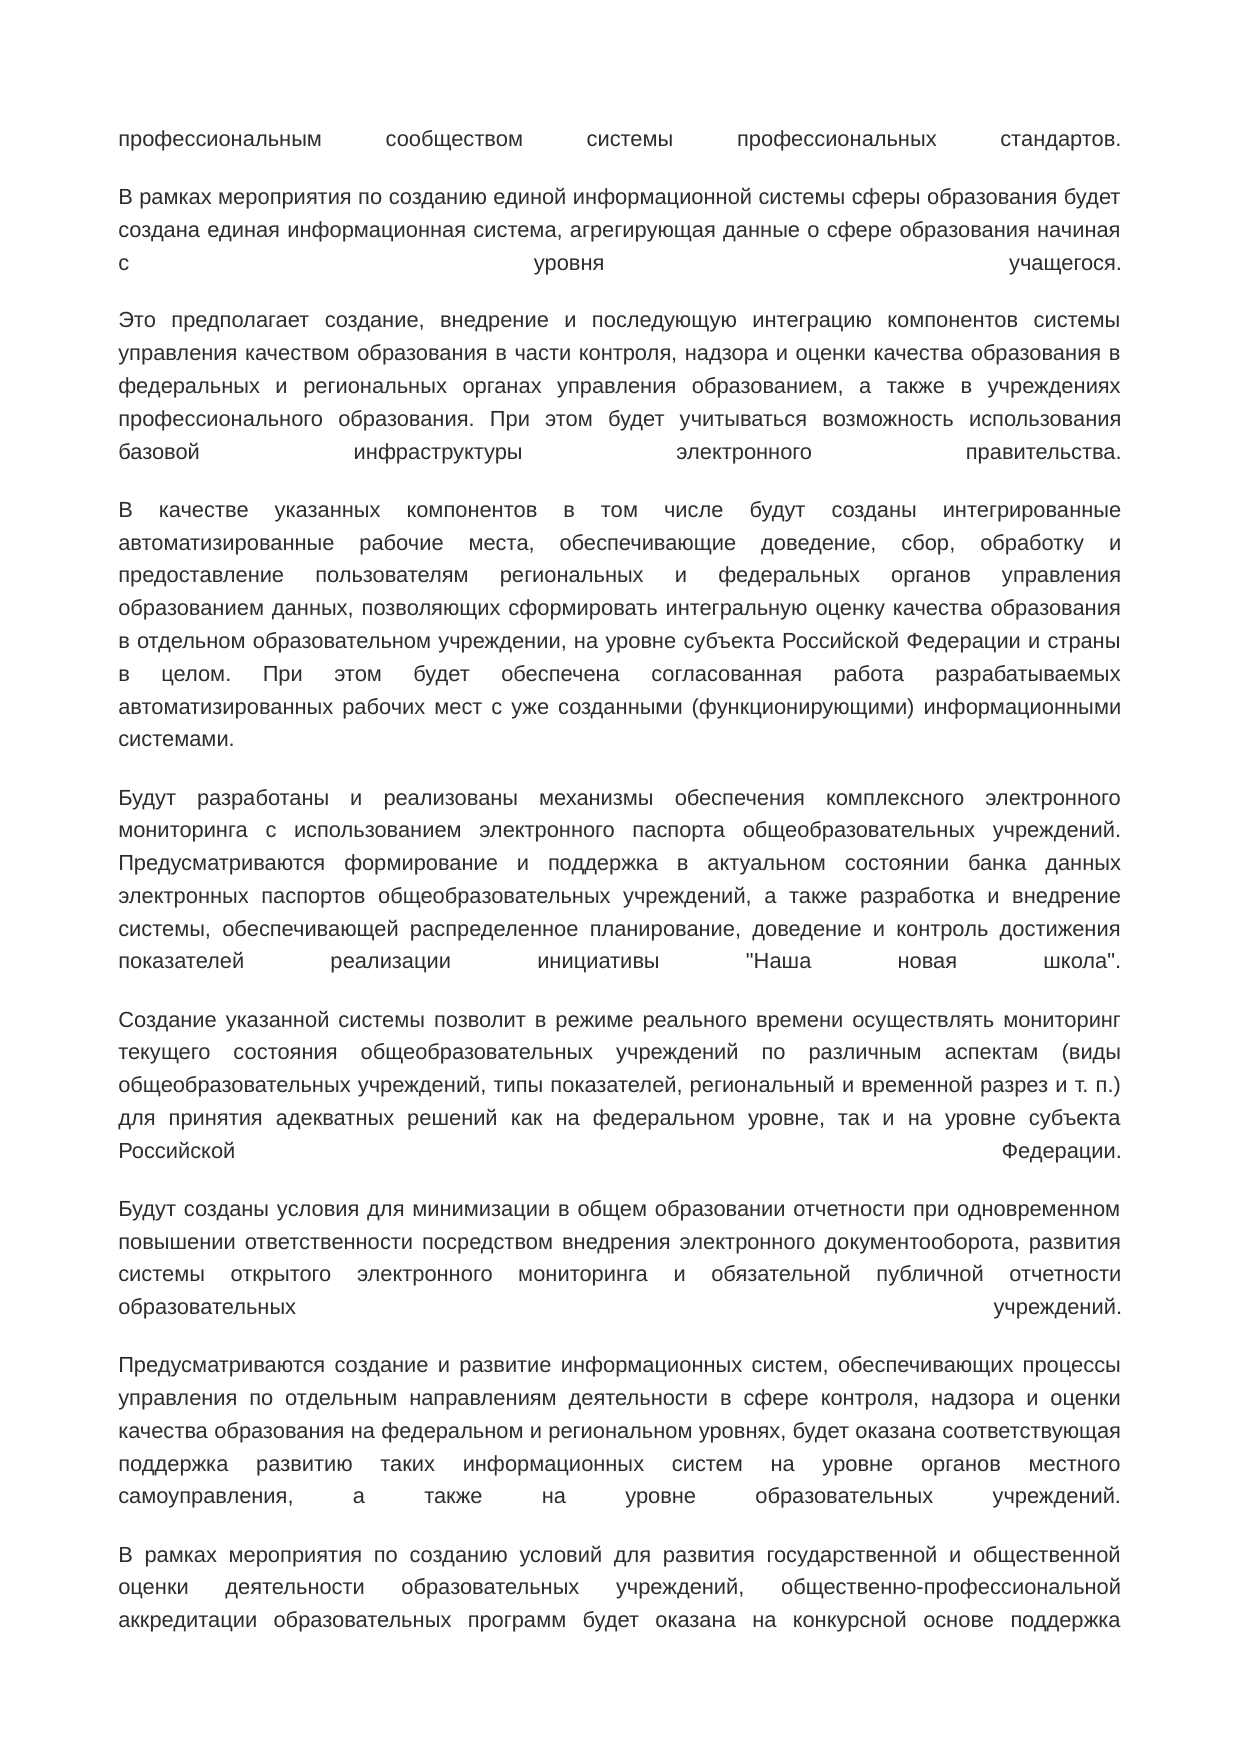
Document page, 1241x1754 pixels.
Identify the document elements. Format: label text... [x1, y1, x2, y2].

text профессиональным сообществом системы профессиональных стандартов. В рамках мероприятия по созданию единой информационной системы сферы образования будет создана единая информационная система, агрегирующая данные о сфере образования начиная с уровня учащегося. Это предполагает создание, внедрение и последующую интеграцию компонентов системы управления качеством образования в части контроля, надзора и оценки качества образования в федеральных и региональных органах управления образованием, а также в учреждениях профессионального образования. При этом будет учитываться возможность использования базовой инфраструктуры электронного правительства. В качестве указанных компонентов в том числе будут созданы интегрированные автоматизированные рабочие места, обеспечивающие доведение, сбор, обработку и предоставление пользователям региональных и федеральных органов управления образованием данных, позволяющих сформировать интегральную оценку качества образования в отдельном образовательном учреждении, на уровне субъекта Российской Федерации и страны в целом. При этом будет обеспечена согласованная работа разрабатываемых автоматизированных рабочих мест с уже созданными (функционирующими) информационными системами. Будут разработаны и реализованы механизмы обеспечения комплексного электронного мониторинга с использованием электронного паспорта общеобразовательных учреждений. Предусматриваются формирование и поддержка в актуальном состоянии банка данных электронных паспортов общеобразовательных учреждений, а также разработка и внедрение системы, обеспечивающей распределенное планирование, доведение и контроль достижения показателей реализации инициативы "Наша новая школа". Создание указанной системы позволит в режиме реального времени осуществлять мониторинг текущего состояния общеобразовательных учреждений по различным аспектам (виды общеобразовательных учреждений, типы показателей, региональный и временной разрез и т. п.) для принятия адекватных решений как на федеральном уровне, так и на уровне субъекта Российской Федерации. Будут созданы условия для минимизации в общем образовании отчетности при одновременном повышении ответственности посредством внедрения электронного документооборота, развития системы открытого электронного мониторинга и обязательной публичной отчетности образовательных учреждений. Предусматриваются создание и развитие информационных систем, обеспечивающих процессы управления по отдельным направлениям деятельности в сфере контроля, надзора и оценки качества образования на федеральном и региональном уровнях, будет оказана соответствующая поддержка развитию таких информационных систем на уровне органов местного самоуправления, а также на уровне образовательных учреждений. В рамках мероприятия по созданию условий для развития государственной и общественной оценки деятельности образовательных учреждений, общественно-профессиональной аккредитации образовательных программ будет оказана на конкурсной основе поддержка [118, 118, 1122, 1632]
